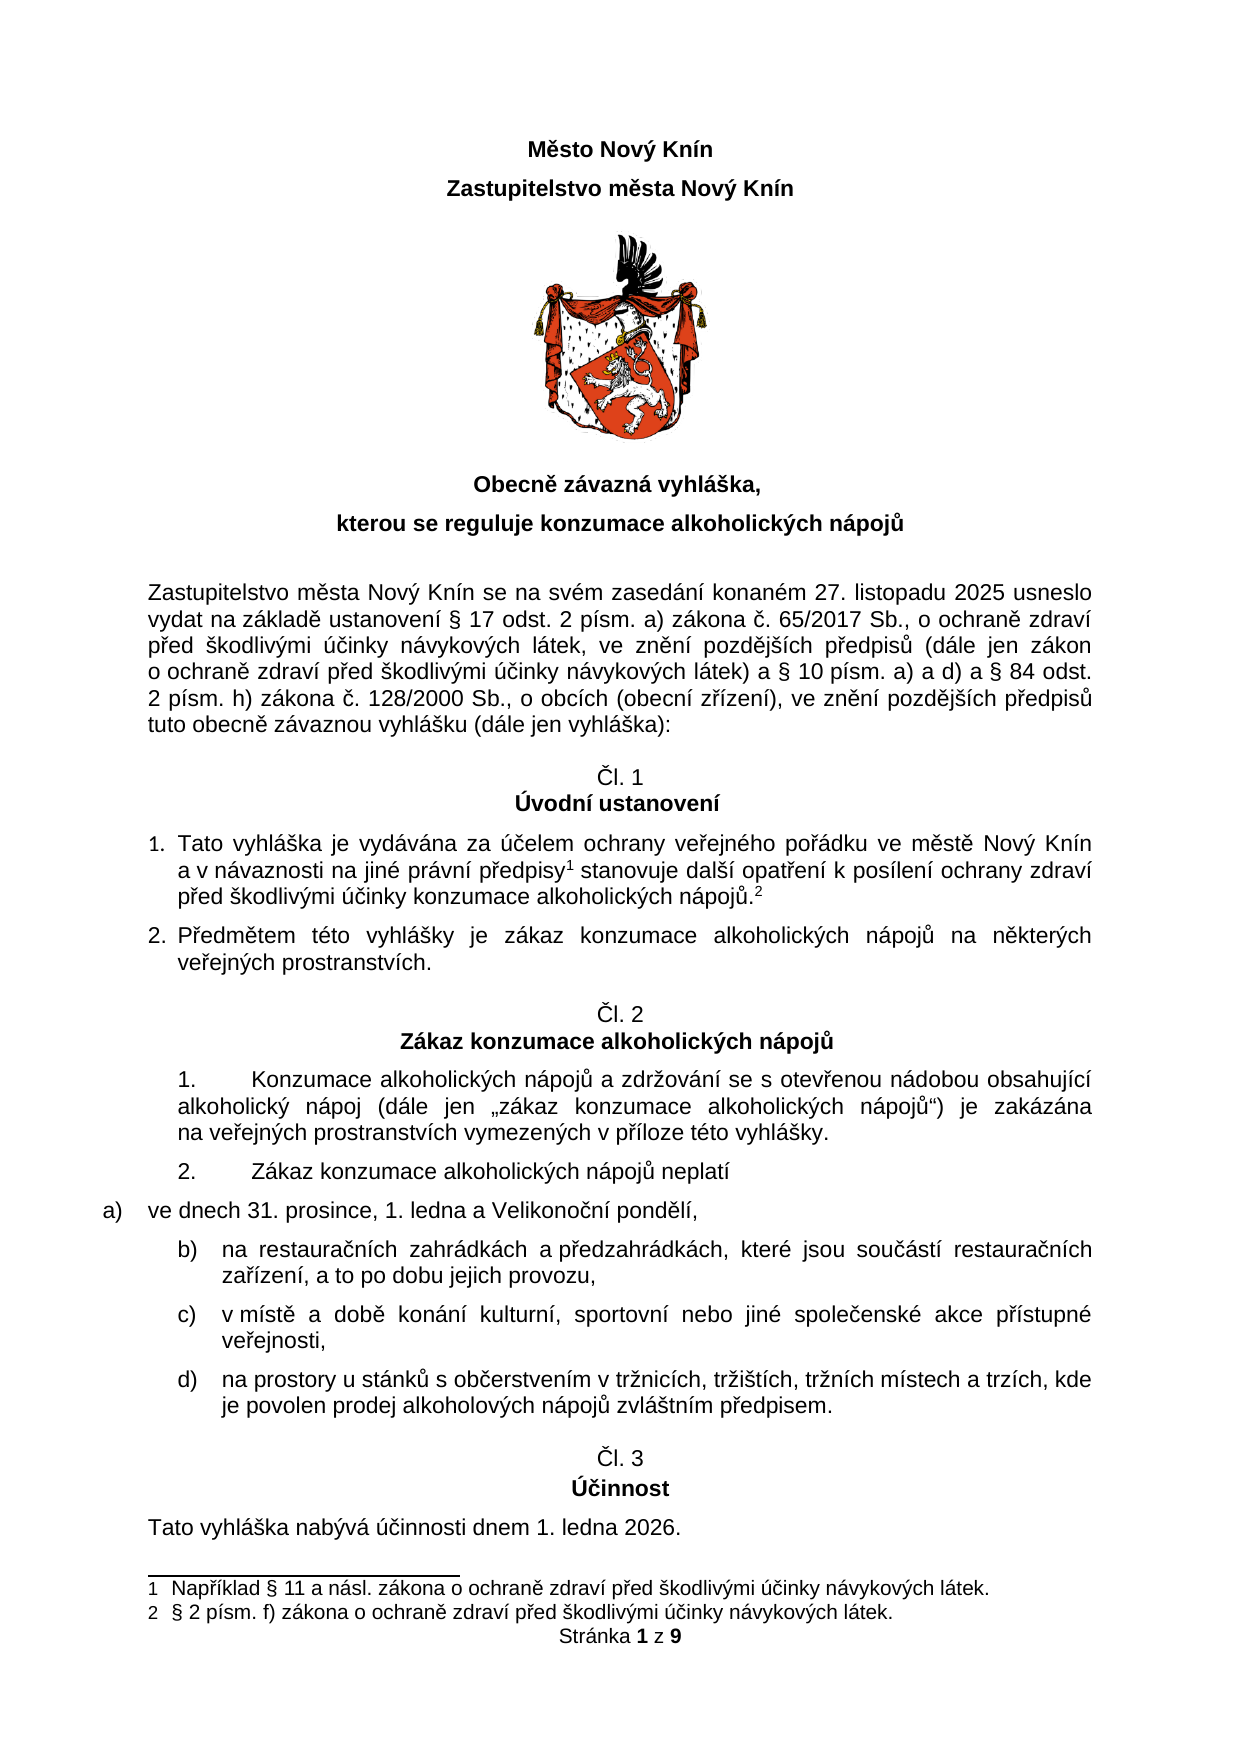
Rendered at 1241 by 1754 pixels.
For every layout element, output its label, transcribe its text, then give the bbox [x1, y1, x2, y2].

list na restauračních zahrádkách a předzahrádkách, které jsou součástí restauračních zařízení, a to po dobu jejich provozu, [177, 1236, 1092, 1288]
list Například § 11 a násl. zákona o ochraně zdraví před škodlivými účinky návykových látek. [148, 1576, 1092, 1600]
text Tato vyhláška nabývá účinnosti dnem 1. ledna 2026. [148, 1514, 1092, 1541]
list Konzumace alkoholických nápojů a zdržování se s otevřenou nádobou obsahující alkoholický nápoj (dále jen „zákaz konzumace alkoholických nápojů“) je zakázána na veřejných prostranstvích vymezených v příloze této vyhlášky. [177, 1066, 1092, 1146]
text Čl. 1 [148, 764, 1092, 790]
list Zákaz konzumace alkoholických nápojů neplatí [177, 1158, 1092, 1184]
list na prostory u stánků s občerstvením v tržnicích, tržištích, tržních místech a trzích, kde je povolen prodej alkoholových nápojů zvláštním předpisem. [177, 1366, 1092, 1419]
text Účinnost [148, 1475, 1092, 1502]
text Zastupitelstvo města Nový Knín se na svém zasedání konaném 27. listopadu 2025 usneslo vydat na základě ustanovení § 17 odst. 2 písm. a) zákona č. 65/2017 Sb., o ochraně zdraví před škodlivými účinky návykových látek, ve znění pozdějších předpisů (dále jen zákon o ochraně zdraví před škodlivými účinky návykových látek) a § 10 písm. a) a d) a § 84 odst. 2 písm. h) zákona č. 128/2000 Sb., o obcích (obecní zřízení), ve znění pozdějších předpisů tuto obecně závaznou vyhlášku (dále jen vyhláška): [148, 579, 1092, 737]
list Předmětem této vyhlášky je zákaz konzumace alkoholických nápojů na některých veřejných prostranstvích. [148, 922, 1092, 975]
text Obecně závazná vyhláška, [148, 471, 1092, 498]
text Zastupitelstvo města Nový Knín [148, 175, 1092, 201]
text Úvodní ustanovení [148, 790, 1092, 816]
text kterou se reguluje konzumace alkoholických nápojů [148, 510, 1092, 537]
text Čl. 3 [148, 1445, 1092, 1472]
list § 2 písm. f) zákona o ochraně zdraví před škodlivými účinky návykových látek. [148, 1600, 1092, 1624]
list v místě a době konání kulturní, sportovní nebo jiné společenské akce přístupné veřejnosti, [177, 1301, 1092, 1354]
text Město Nový Knín [148, 136, 1092, 162]
text Zákaz konzumace alkoholických nápojů [148, 1028, 1092, 1054]
list ve dnech 31. prosince, 1. ledna a Velikonoční pondělí, [102, 1197, 1092, 1223]
list Tato vyhláška je vydávána za účelem ochrany veřejného pořádku ve městě Nový Knín a v návaznosti na jiné právní předpisy stanovuje další opatření k posílení ochrany zdraví před škodlivými účinky konzumace alkoholických nápojů. [148, 829, 1092, 910]
text Čl. 2 [148, 1001, 1092, 1028]
